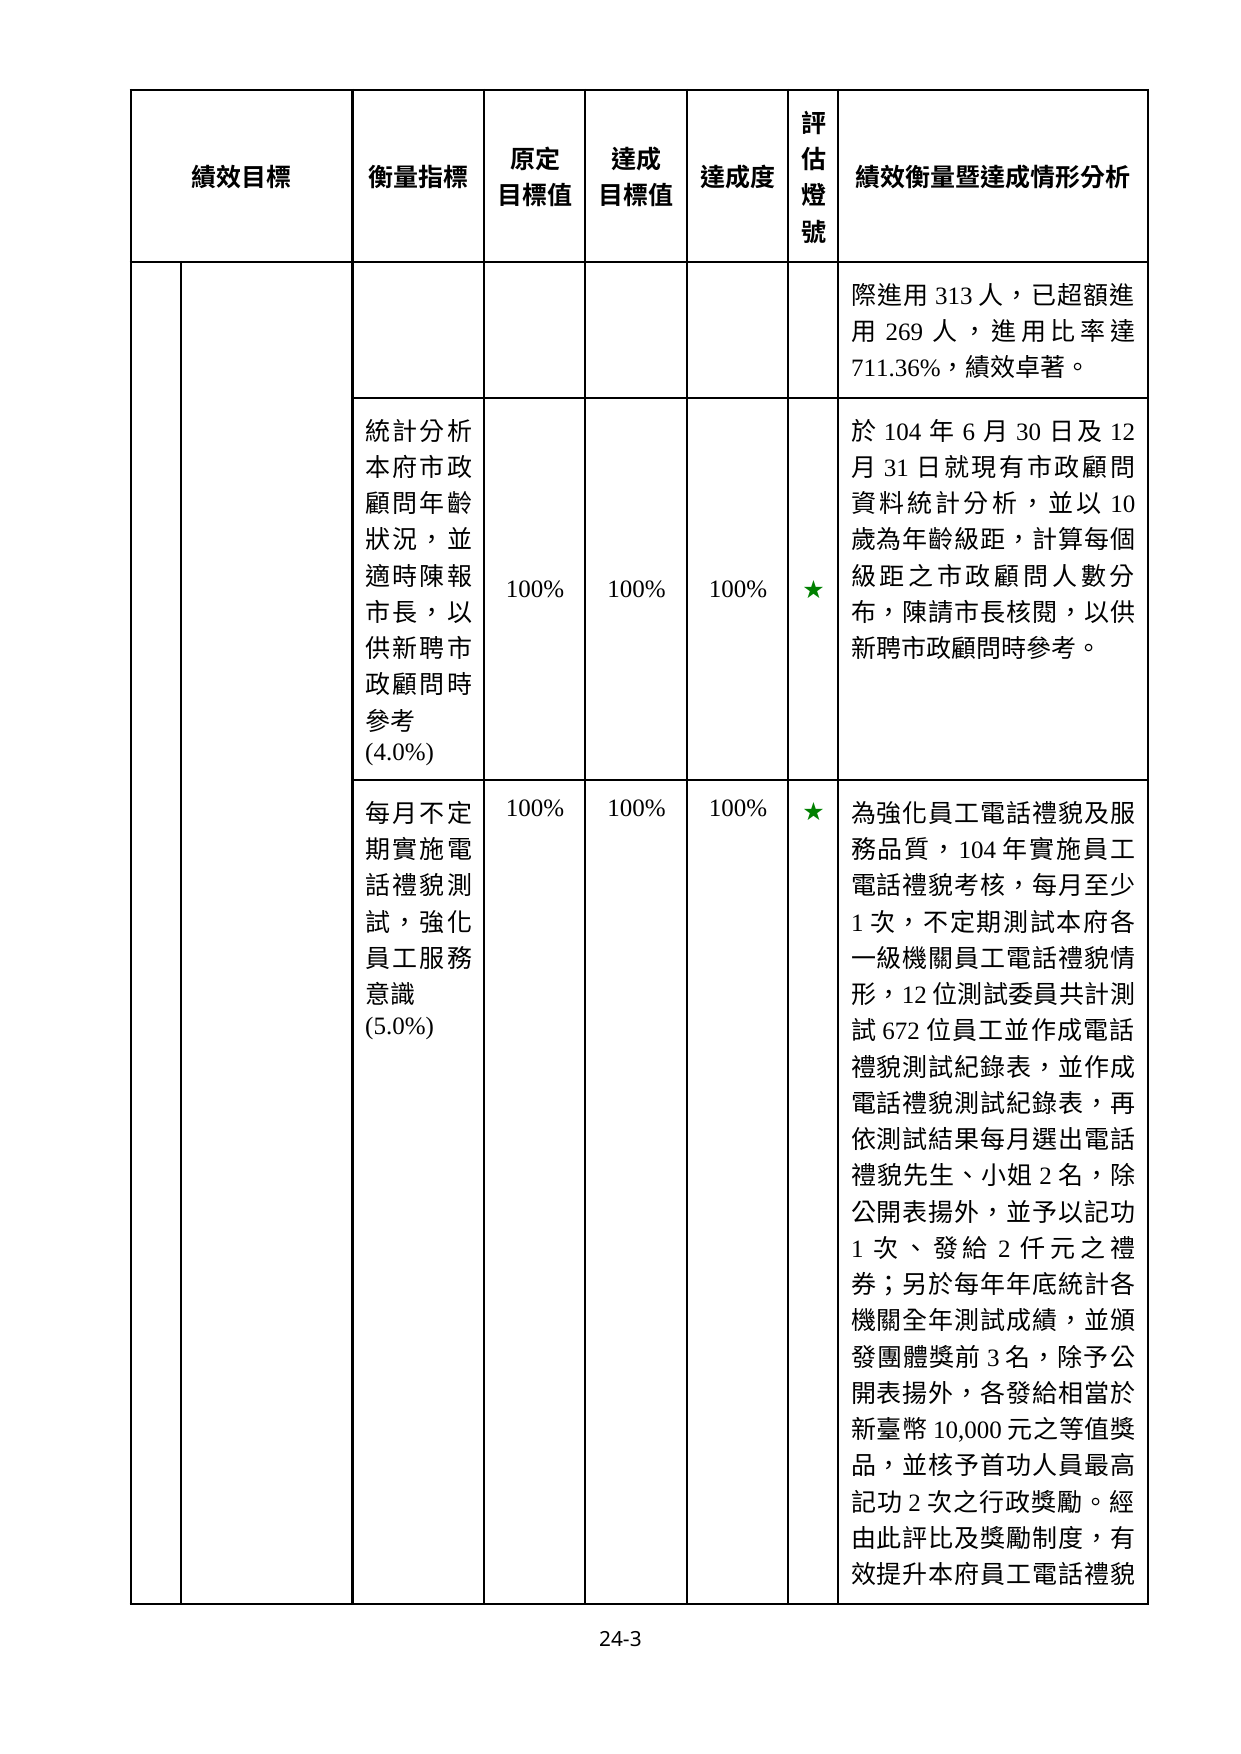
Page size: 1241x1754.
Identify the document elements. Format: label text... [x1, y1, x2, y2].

table_header 績效衡量暨達成情形分析 [839, 91, 1147, 261]
table_cell 100% [485, 399, 584, 779]
table_cell ★ [789, 399, 837, 779]
table_cell 際進用313人，已超額進用269人，進用比率達711.36%，績效卓著。 [839, 263, 1147, 397]
table_cell 100% [586, 781, 686, 1603]
table_cell 100% [688, 781, 787, 1603]
table_cell [688, 263, 787, 397]
table_cell 100% [586, 399, 686, 779]
table_cell 統計分析本府市政顧問年齡狀況，並適時陳報 市長，以供新聘市政顧問時參考 (4.0%) [354, 399, 483, 779]
table_header 達成度 [688, 91, 787, 261]
table_cell 100% [485, 781, 584, 1603]
table_cell 100% [688, 399, 787, 779]
table_header 衡量指標 [354, 91, 483, 261]
table_cell [132, 263, 180, 1603]
table_cell ★ [789, 781, 837, 1603]
table_cell 每月不定期實施電話禮貌測試，強化員工服務意識 (5.0%) [354, 781, 483, 1603]
table_cell 為強化員工電話禮貌及服務品質，104年實施員工電話禮貌考核，每月至少1次，不定期測試本府各一級機關員工電話禮貌情形，12位測試委員共計測試672位員工並作成電話禮貌測試紀錄表，並作成電話禮貌測試紀錄表，再依測試結果每月選出電話禮貌先生、小姐2名，除公開表揚外，並予以記功1次、發給2仟元之禮券；另於每年年底統計各機關全年測試成績，並頒發團體獎前3名，除予公開表揚外，各發給相當於新臺幣10,000元之等值獎品，並核予首功人員最高記功2次之行政獎勵。經由此評比及獎勵制度，有效提升本府員工電話禮貌 [839, 781, 1147, 1603]
table_header 評估燈號 [789, 91, 837, 261]
table_header 達成 目標值 [586, 91, 686, 261]
table_cell 於104年6月30日及12月31日就現有市政顧問資料統計分析，並以10歲為年齡級距，計算每個級距之市政顧問人數分布，陳請市長核閱，以供新聘市政顧問時參考。 [839, 399, 1147, 779]
table_cell [485, 263, 584, 397]
table_cell [586, 263, 686, 397]
table_cell [789, 263, 837, 397]
table_cell [354, 263, 483, 397]
table_header 績效目標 [132, 91, 351, 261]
table_header 原定 目標值 [485, 91, 584, 261]
table_cell [182, 263, 351, 1603]
